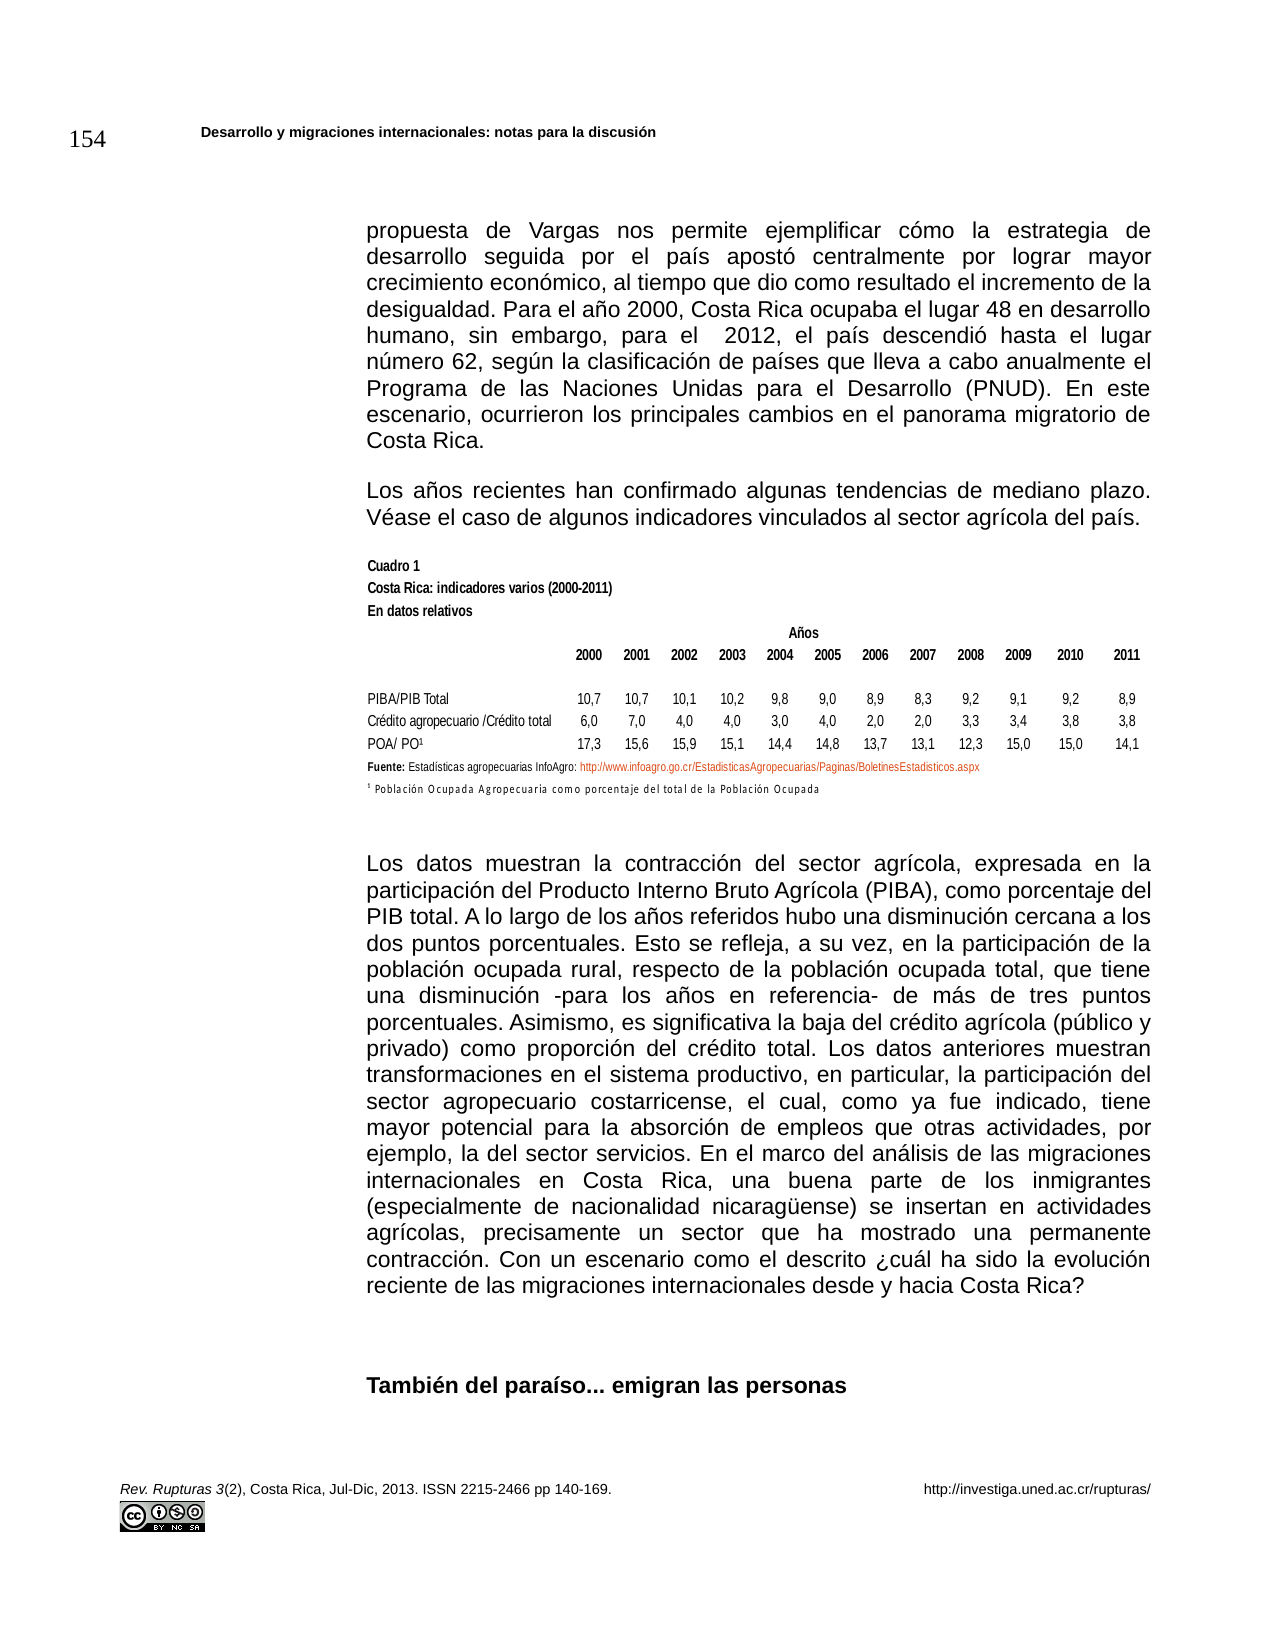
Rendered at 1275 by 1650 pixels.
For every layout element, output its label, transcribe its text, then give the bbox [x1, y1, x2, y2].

picture [119, 1501, 205, 1532]
text Los años recientes han confirmado algunas tendencias de mediano plazo. Véase el caso de algunos indicadores vinculados al sector agrícola del país. [366, 477, 1152, 530]
text También del paraíso... emigran las personas [366, 1372, 1152, 1398]
text Los datos muestran la contracción del sector agrícola, expresada en la participación del Producto Interno Bruto Agrícola (PIBA), como porcentaje del PIB total. A lo largo de los años referidos hubo una disminución cercana a los dos puntos porcentuales. Esto se refleja, a su vez, en la participación de la población ocupada rural, respecto de la población ocupada total, que tiene una disminución -para los años en referencia- de más de tres puntos porcentuales. Asimismo, es significativa la baja del crédito agrícola (público y privado) como proporción del crédito total. Los datos anteriores muestran transformaciones en el sistema productivo, en particular, la participación del sector agropecuario costarricense, el cual, como ya fue indicado, tiene mayor potencial para la absorción de empleos que otras actividades, por ejemplo, la del sector servicios. En el marco del análisis de las migraciones internacionales en Costa Rica, una buena parte de los inmigrantes (especialmente de nacionalidad nicaragüense) se insertan en actividades agrícolas, precisamente un sector que ha mostrado una permanente contracción. Con un escenario como el descrito ¿cuál ha sido la evolución reciente de las migraciones internacionales desde y hacia Costa Rica? [366, 850, 1152, 1298]
text propuesta de Vargas nos permite ejemplificar cómo la estrategia de desarrollo seguida por el país apostó centralmente por lograr mayor crecimiento económico, al tiempo que dio como resultado el incremento de la desigualdad. Para el año 2000, Costa Rica ocupaba el lugar 48 en desarrollo humano, sin embargo, para el 2012, el país descendió hasta el lugar número 62, según la clasificación de países que lleva a cabo anualmente el Programa de las Naciones Unidas para el Desarrollo (PNUD). En este escenario, ocurrieron los principales cambios en el panorama migratorio de Costa Rica. [366, 217, 1152, 454]
